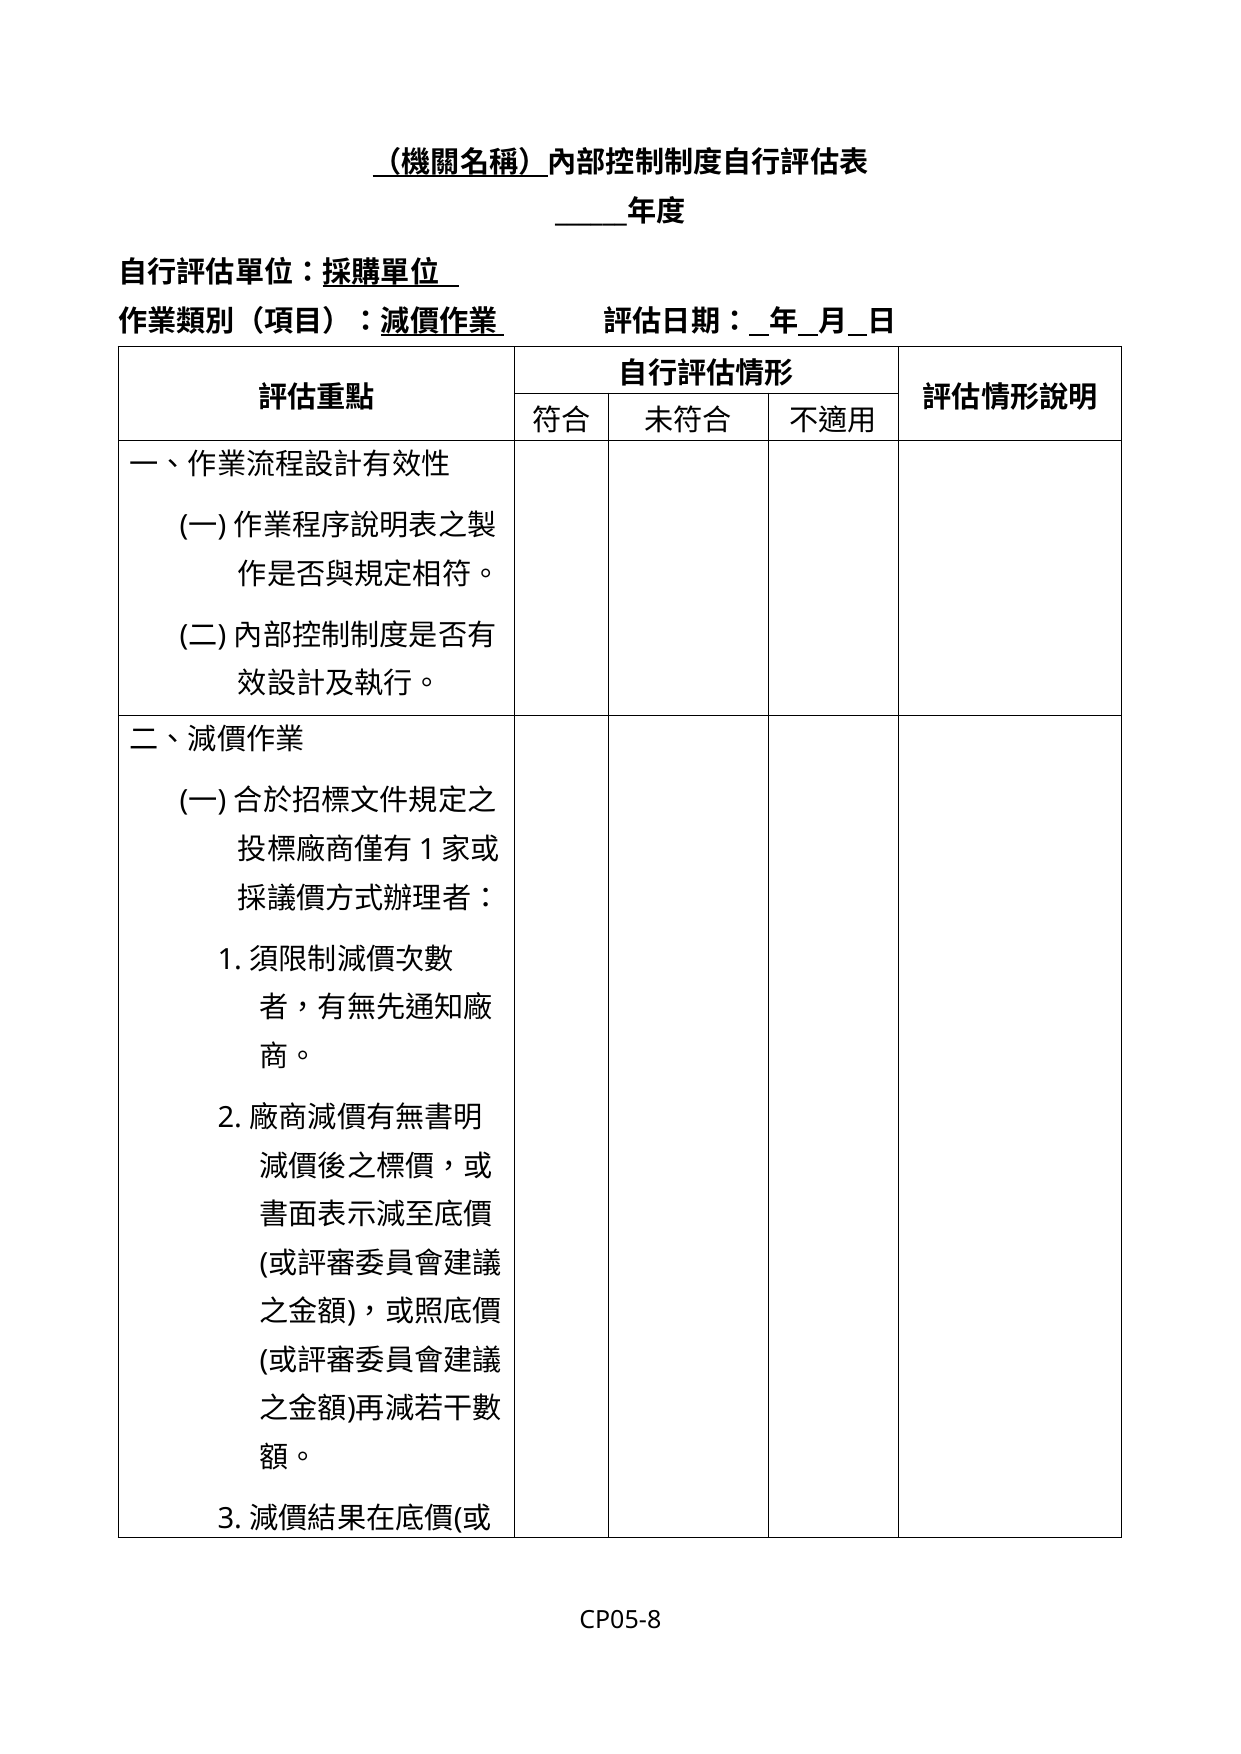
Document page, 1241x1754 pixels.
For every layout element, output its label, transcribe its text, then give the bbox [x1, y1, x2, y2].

table_header 評估重點 [119, 347, 514, 439]
table_cell [899, 716, 1121, 1537]
table_cell 未符合 [609, 394, 768, 439]
table_cell 不適用 [769, 394, 898, 439]
table_cell 符合 [515, 394, 608, 439]
subtitle （機關名稱）內部控制制度自行評估表 ______年度 [118, 139, 1122, 230]
table_header 評估情形說明 [899, 347, 1121, 439]
table_cell [609, 441, 768, 715]
table_header 自行評估情形 [515, 347, 898, 393]
table_cell [515, 716, 608, 1537]
table_cell [609, 716, 768, 1537]
table_cell 作業流程設計有效性 作業程序說明表之製作是否與規定相符。 內部控制制度是否有效設計及執行。 [119, 441, 514, 715]
table_cell [515, 441, 608, 715]
table_cell [769, 716, 898, 1537]
table_cell [899, 441, 1121, 715]
table_cell 減價作業 合於招標文件規定之投標廠商僅有1家或採議價方式辦理者： 須限制減價次數者，有無先通知廠商。 廠商減價有無書明減價後之標價，或書面表示減至底價(或評審委員會建議之金額)，或照底價(或評審委員會建議之金額)再減若干數額。 減價結果在底價(或評審委員會建議之金額)以內，除有本法第58條總標價偏低且低於綜合標價百分之八十之情形者外，是否即宣布決標。 減價結果，廠商表明不願再減價，或減價次數已達限制次數而其報價仍超過底價(或評審委員會建議之金額)者，是否予廢標。 擬超底價決標者，機關是否確有緊急情事需決標、比減價格結果未超過底價百分之八亦未逾預算數額，且經原底價核定人或其授權人員核准；其屬查核金額以上之採購，且廠商報價超過底價百分之四者，有無先報經上級機關核准。 未訂底價之採購，除小額採購外，有無成立評審委員會。有無先審查合於招標文件規定之標價後，再由評審委員會提出建議之金額，或認其標價合理而不提出建議之金額。 未訂底價之採購，其減價結果，廠商表明不願再減價，或減價次數已達限制次數，而其報價仍超過評審委員會建議之金額或預算金額時，有無廢標。 合於招標文件規定之投標廠商在2家以上者： 最低標價超過底價(或評審委員會建議之金額)時，於比減價格前，是否先洽最低標廠商減價1次。 比減價格是否未逾3次，或招標文件載明之比減價次數限制(1次或2次)。 機關於第1次比減價格前，是否宣布最低標廠商減價結果；第2次以後比減價格前，是否宣布前1次比減價格之最低標價。 是否通知廠商減價或比減價格。 減價結果在底價(或評審委員會建議之金額)以內，除有本法第58條總標價偏低且低於綜合標價百分之八十之情形者外，是否即宣布決標。 比減價格時，僅餘1家廠商書面表示減至底價(或評審委員會建議之金額)，或照底價之金額(或評審委員會建議之金額)再減若干數額者，機關有無接受。 比減價結果，廠商表明不願再減價，或減價次數已達限制次數而其報價仍超過底價(或評審委員會建議之金額)者，是否廢標。 擬超底價決標者，機關是否確有緊急情事需決標、比減價格結果未超過底價百分之八亦未逾預算數額，且經原底價核定人或其授權人員核准；其屬查核金額以上之採購，廠商報價超過底價百分之四者，有無先報經上級機關核准。 有2家以上廠商標價相同，且均得為決標對象時，其比減價格次數已達3次者，有無逕行抽籤決定之；其比減價格次數未達3次者，是否由該等廠商再行比減價格1次，以低價者決標；其標價仍相同者，有無抽籤決定之。 未訂底價之採購，其比減價結果，廠商表明不願再減價，或減價次數已達限制次數，而其報價仍超過評審委員會建議之金額或預算金額時，有無廢標。 廠商投標文件內記載金額之文字與號碼不符時，有無以文字為準。 機關依本法第60條規定通知廠商，廠商未依通知期限辦理者，是否視同放棄減價、比減價格。 最低標廠商之總標價如有低於底價百分之八十，或經評審或評選委員會認為偏低者，機關是否依本法第58條、本法第58條處理總標價低於底價百分之八十案件之執行程序及新北市政府所屬各機關辦理採購規範第20點規定辦理。 [119, 716, 514, 1537]
text 自行評估單位：採購單位 作業類別（項目）：減價作業 評估日期： 年 月 日 [118, 249, 1122, 339]
table_cell [769, 441, 898, 715]
